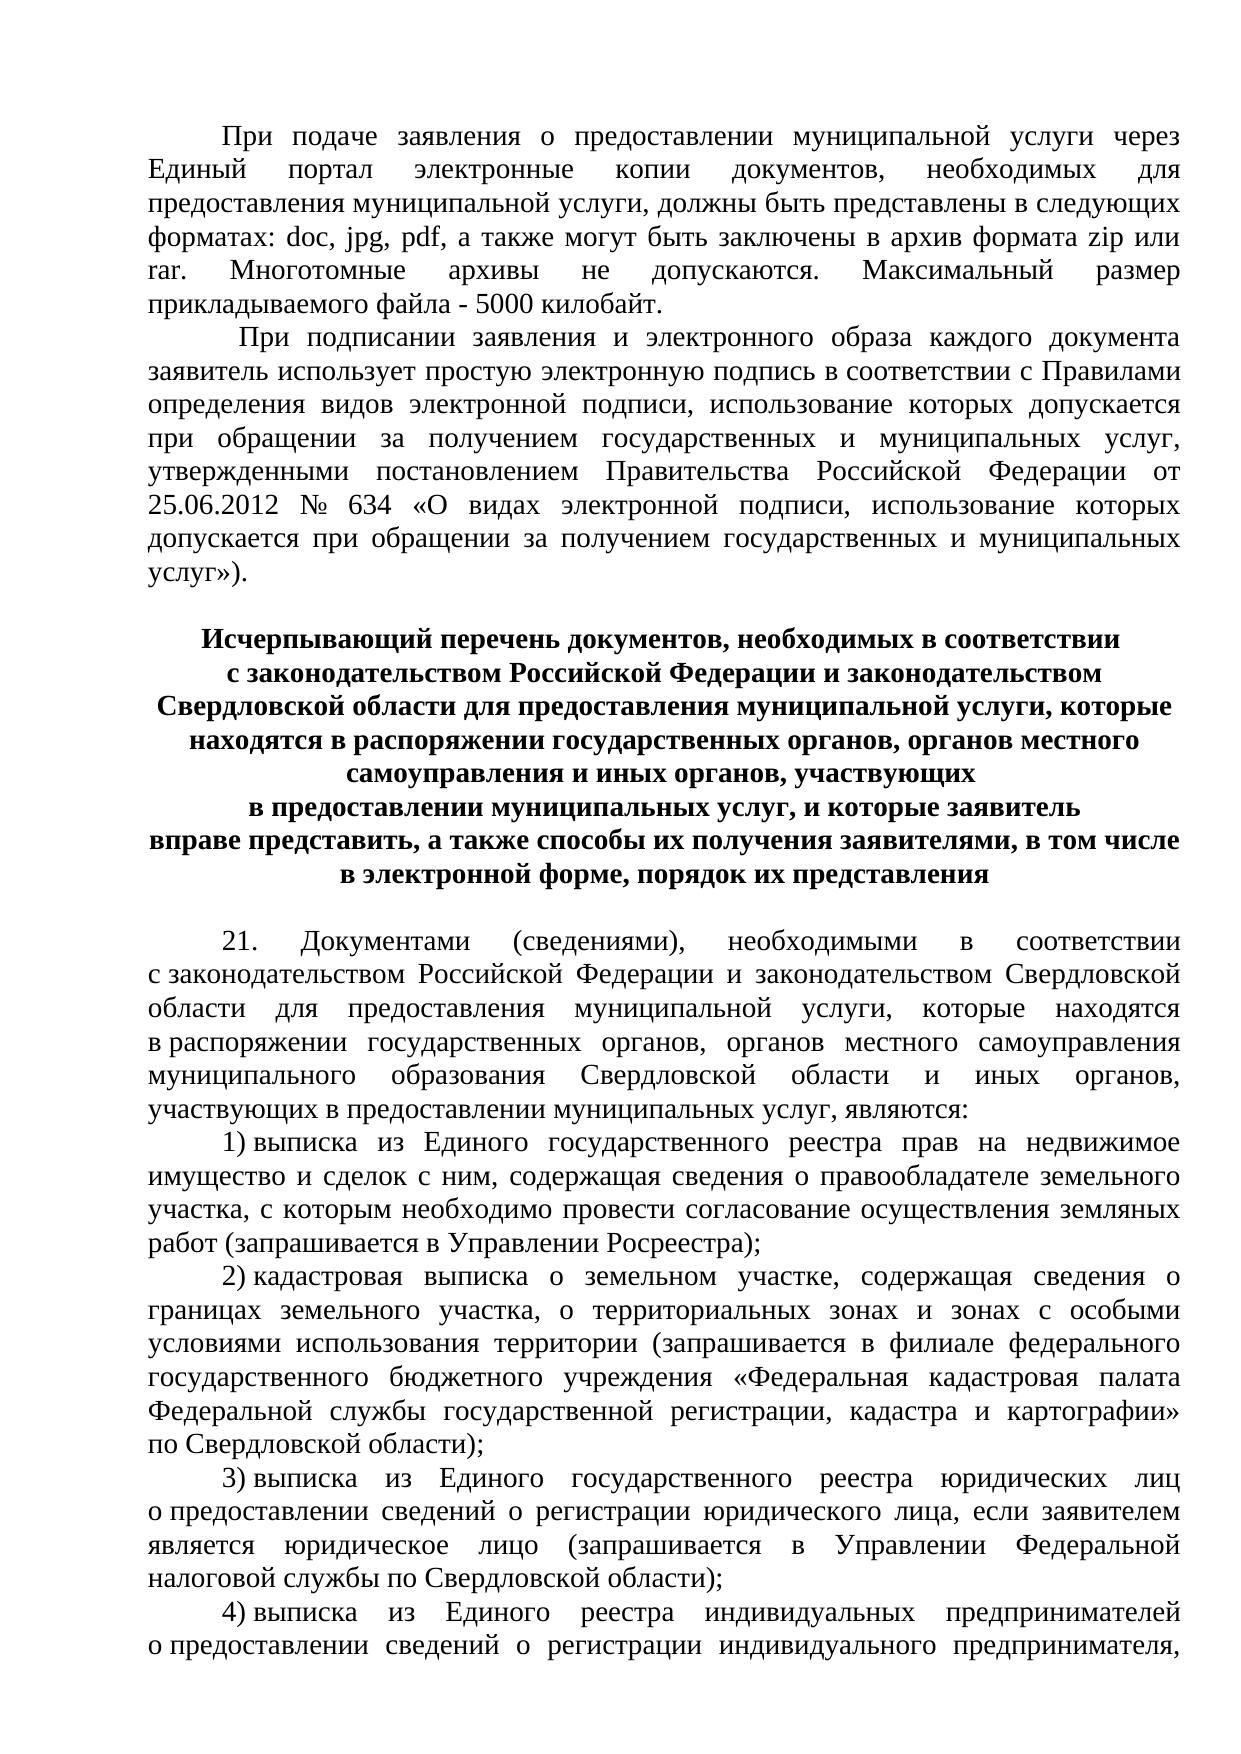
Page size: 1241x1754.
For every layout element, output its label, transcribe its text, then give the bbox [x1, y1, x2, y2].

text 4) выписка из Единого реестра индивидуальных предпринимателей о предоставлении сведений о регистрации индивидуального предпринимателя, [148, 1594, 1181, 1661]
text 21. Документами (сведениями), необходимыми в соответствии с законодательством Российской Федерации и законодательством Свердловской области для предоставления муниципальной услуги, которые находятся в распоряжении государственных органов, органов местного самоуправления муниципального образования Свердловской области и иных органов, участвующих в предоставлении муниципальных услуг, являются: [148, 923, 1181, 1124]
text 1) выписка из Единого государственного реестра прав на недвижимое имущество и сделок с ним, содержащая сведения о правообладателе земельного участка, с которым необходимо провести согласование осуществления земляных работ (запрашивается в Управлении Росреестра); [148, 1124, 1181, 1258]
text Исчерпывающий перечень документов, необходимых в соответствии с законодательством Российской Федерации и законодательством Свердловской области для предоставления муниципальной услуги, которые находятся в распоряжении государственных органов, органов местного самоуправления и иных органов, участвующих в предоставлении муниципальных услуг, и которые заявитель [148, 621, 1181, 822]
text 3) выписка из Единого государственного реестра юридических лиц о предоставлении сведений о регистрации юридического лица, если заявителем является юридическое лицо (запрашивается в Управлении Федеральной налоговой службы по Свердловской области); [148, 1460, 1181, 1594]
text 2) кадастровая выписка о земельном участке, содержащая сведения о границах земельного участка, о территориальных зонах и зонах с особыми условиями использования территории (запрашивается в филиале федерального государственного бюджетного учреждения «Федеральная кадастровая палата Федеральной службы государственной регистрации, кадастра и картографии» по Свердловской области); [148, 1258, 1181, 1460]
text При подаче заявления о предоставлении муниципальной услуги через Единый портал электронные копии документов, необходимых для предоставления муниципальной услуги, должны быть представлены в следующих форматах: doc, jpg, pdf, а также могут быть заключены в архив формата zip или rar. Многотомные архивы не допускаются. Максимальный размер прикладываемого файла - 5000 килобайт. [148, 118, 1181, 319]
text вправе представить, а также способы их получения заявителями, в том числе в электронной форме, порядок их представления [148, 822, 1181, 889]
text При подписании заявления и электронного образа каждого документа заявитель использует простую электронную подпись в соответствии с Правилами определения видов электронной подписи, использование которых допускается при обращении за получением государственных и муниципальных услуг, утвержденными постановлением Правительства Российской Федерации от 25.06.2012 № 634 «О видах электронной подписи, использование которых допускается при обращении за получением государственных и муниципальных услуг»). [148, 319, 1181, 588]
